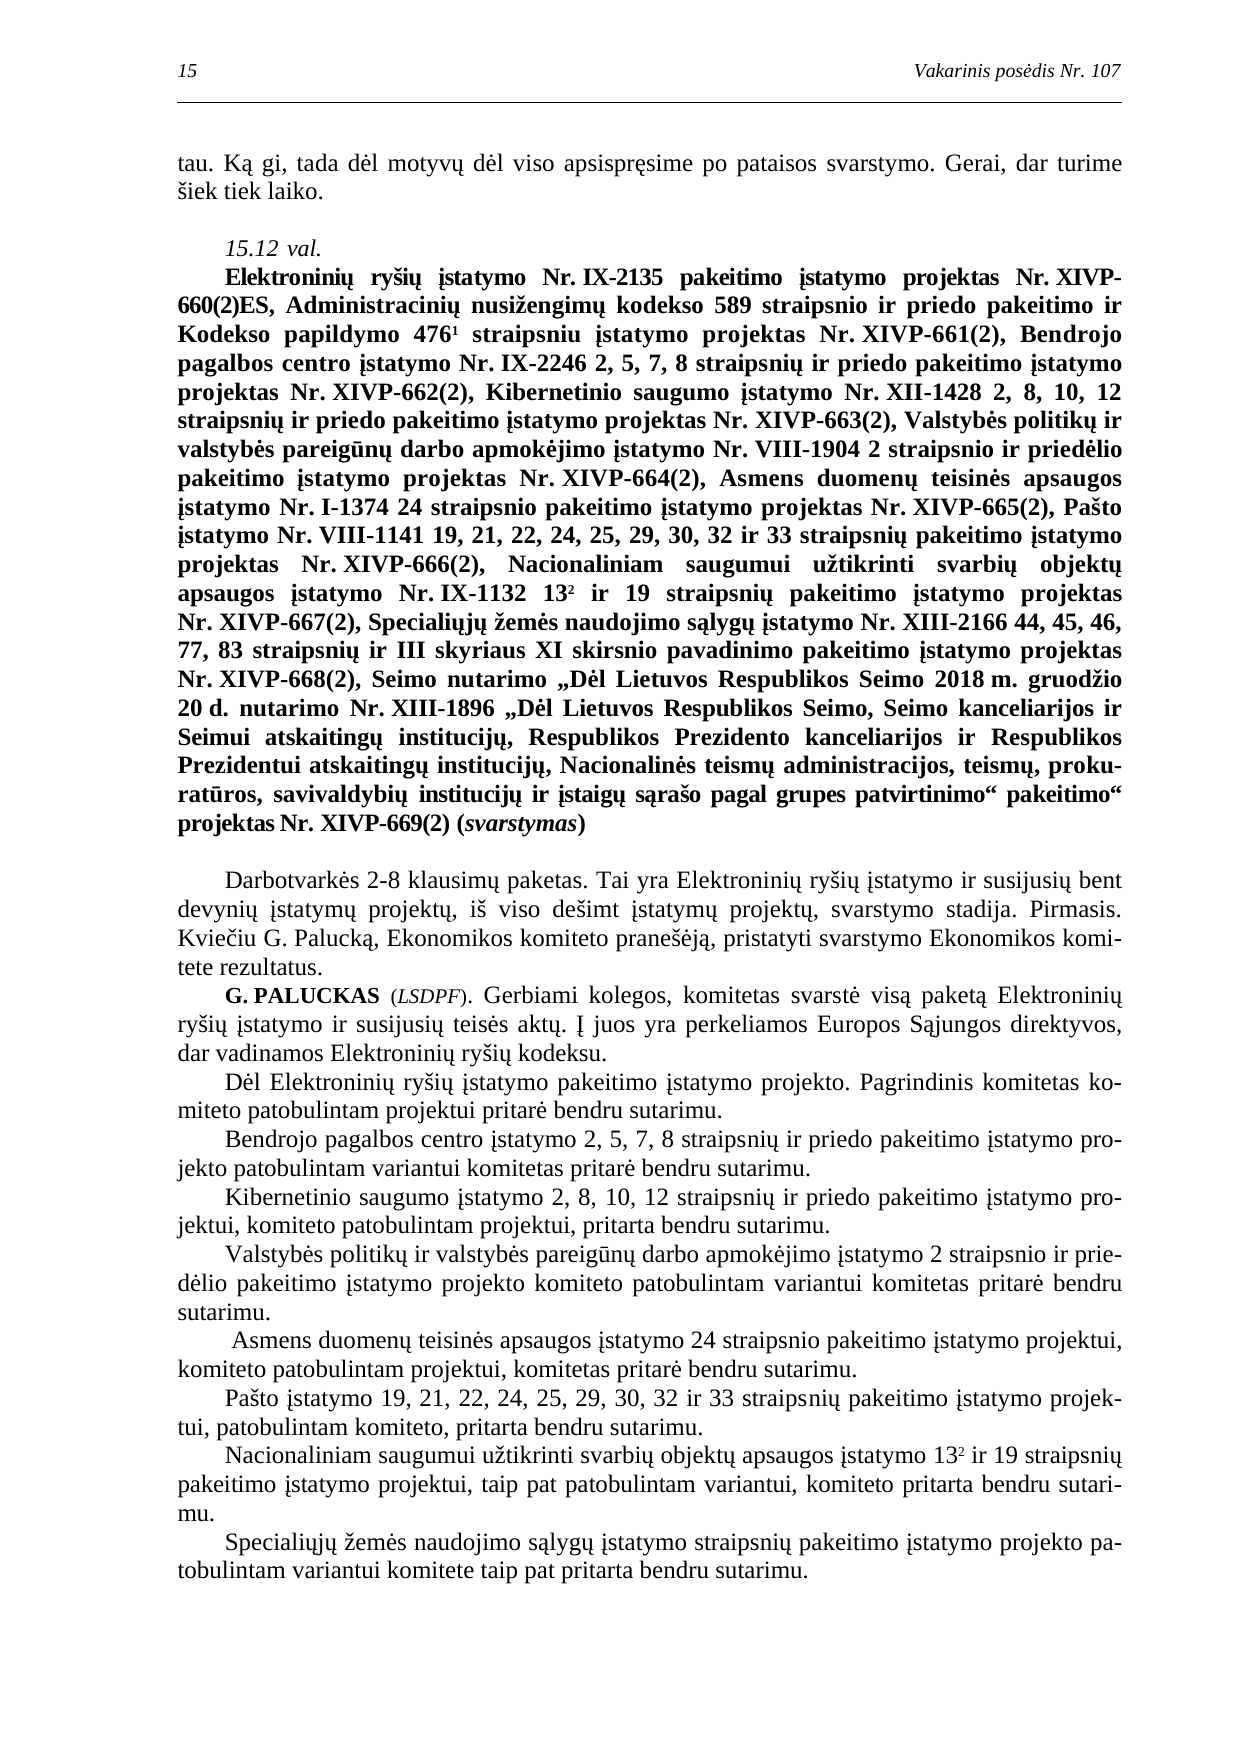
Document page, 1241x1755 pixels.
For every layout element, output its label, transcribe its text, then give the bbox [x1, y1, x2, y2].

text 15.12 val. [224, 234, 1122, 262]
text Ben­dro­jo pa­gal­bos cen­tro įsta­ty­mo 2, 5, 7, 8 straips­nių ir prie­do pa­kei­ti­mo įsta­ty­mo pro­jek­to pa­to­bu­lin­tam va­rian­tui ko­mi­te­tas pri­ta­rė ben­dru su­ta­ri­mu. [177, 1124, 1122, 1182]
text Elek­tro­ni­nių ry­šių įsta­ty­mo Nr. IX-2135 pa­kei­ti­mo įsta­ty­mo pro­jek­tas Nr. XIVP-660(2)ES, Ad­mi­nist­ra­ci­nių nu­si­žen­gi­mų ko­dek­so 589 straips­nio ir prie­do pa­kei­ti­mo ir Ko­dek­so papil­dy­mo 4761 straips­niu įsta­ty­mo pro­jek­tas Nr. XIVP-661(2), Ben­dro­jo pagal­bos cen­tro įsta­ty­mo Nr. IX-2246 2, 5, 7, 8 straips­nių ir prie­do pa­kei­ti­mo įsta­ty­mo pro­jek­tas Nr. XIVP-662(2), Ki­ber­ne­ti­nio sau­gu­mo įsta­ty­mo Nr. XII-1428 2, 8, 10, 12 straips­nių ir prie­do pa­kei­ti­mo įsta­ty­mo pro­jek­tas Nr. XIVP-663(2), Vals­ty­bės po­li­ti­kų ir vals­ty­bės pa­rei­gū­nų dar­bo ap­mo­kė­ji­mo įsta­ty­mo Nr. VIII-1904 2 straips­nio ir prie­dė­lio pa­kei­ti­mo įsta­ty­mo pro­jek­tas Nr. XIVP-664(2), As­mens duo­me­nų tei­si­nės ap­sau­gos įstaty­mo Nr. I-1374 24 straips­nio pa­kei­ti­mo įsta­ty­mo pro­jek­tas Nr. XIVP-665(2), Paš­to įsta­ty­mo Nr. VIII-1141 19, 21, 22, 24, 25, 29, 30, 32 ir 33 straips­nių pa­kei­ti­mo įsta­ty­mo pro­jek­tas Nr. XIVP-666(2), Na­cio­na­li­niam sau­gu­mui už­tik­rin­ti svar­bių ob­jek­tų apsaugos įsta­ty­mo Nr. IX-1132 132 ir 19 straips­nių pa­kei­ti­mo įsta­ty­mo pro­jek­tas Nr. XIVP-667(2), Specialių­jų že­mės nau­do­ji­mo są­ly­gų įsta­ty­mo Nr. XIII-2166 44, 45, 46, 77, 83 straips­nių ir III sky­riaus XI skir­snio pa­va­di­ni­mo pa­kei­ti­mo įsta­ty­mo pro­jek­tas Nr. XIVP-668(2), Sei­mo nu­ta­ri­mo „Dėl Lie­tu­vos Res­pub­li­kos Sei­mo 2018 m. gruo­džio 20 d. nu­ta­ri­mo Nr. XIII-1896 „Dėl Lie­tu­vos Res­pub­li­kos Sei­mo, Sei­mo kan­ce­lia­ri­jos ir Sei­mui at­skai­tin­gų ins­ti­tu­ci­jų, Res­pub­li­kos Pre­zi­den­to kan­ce­lia­ri­jos ir Res­pub­li­kos Prezi­den­tui at­skai­tin­gų ins­ti­tu­ci­jų, Na­cio­na­li­nės teis­mų ad­mi­nist­ra­ci­jos, teis­mų, pro­ku­ra­tū­ros, sa­vi­val­dy­bių insti­tu­ci­jų ir įstai­gų są­ra­šo pa­gal gru­pes pa­tvir­ti­ni­mo“ pa­kei­ti­mo“ pro­jek­tas Nr. XIVP-669(2) (svars­ty­mas) [177, 262, 1122, 837]
text G. PALUCKAS (LSDPF). Ger­bia­mi ko­le­gos, ko­mi­te­tas svars­tė vi­są pa­ke­tą Elek­tro­ni­nių ry­šių įsta­ty­mo ir su­si­ju­sių tei­sės ak­tų. Į juos yra per­ke­lia­mos Eu­ro­pos Są­jun­gos di­rek­ty­vos, dar va­di­na­mos Elek­tro­ni­nių ry­šių ko­dek­su. [177, 980, 1122, 1067]
text Spe­cia­lių­jų že­mės nau­do­ji­mo są­ly­gų įsta­ty­mo straips­nių pa­kei­ti­mo įsta­ty­mo pro­jek­to pa­to­bu­lin­tam va­rian­tui ko­mi­te­te taip pat pri­tar­ta ben­dru su­ta­ri­mu. [177, 1527, 1122, 1584]
text Ki­ber­ne­ti­nio sau­gu­mo įsta­ty­mo 2, 8, 10, 12 straips­nių ir prie­do pa­kei­ti­mo įsta­ty­mo pro­jek­tui, ko­mi­te­to pa­to­bu­lin­tam pro­jek­tui, pri­tar­ta ben­dru su­ta­ri­mu. [177, 1182, 1122, 1239]
text Vals­ty­bės po­li­ti­kų ir vals­ty­bės pa­rei­gū­nų dar­bo ap­mo­kė­ji­mo įsta­ty­mo 2 straips­nio ir prie­dė­lio pa­kei­ti­mo įsta­ty­mo pro­jek­to ko­mi­te­to pa­to­bu­lin­tam va­rian­tui ko­mi­te­tas pri­ta­rė ben­dru su­ta­ri­mu. [177, 1239, 1122, 1325]
text As­mens duo­me­nų tei­si­nės ap­sau­gos įsta­ty­mo 24 straips­nio pa­kei­ti­mo įsta­ty­mo pro­jek­tui, ko­mi­te­to pa­to­bu­lin­tam pro­jek­tui, ko­mi­te­tas pri­ta­rė ben­dru su­ta­ri­mu. [177, 1325, 1122, 1383]
text Paš­to įsta­ty­mo 19, 21, 22, 24, 25, 29, 30, 32 ir 33 straips­nių pa­kei­ti­mo įsta­ty­mo pro­jek­tui, pa­to­bu­lin­tam ko­mi­te­to, pri­tar­ta ben­dru su­ta­ri­mu. [177, 1383, 1122, 1440]
text Dar­bo­tvarkės 2-8 klau­si­mų pa­ke­tas. Tai yra Elek­tro­ni­nių ry­šių įsta­ty­mo ir su­si­ju­sių bent de­vy­nių įsta­ty­mų pro­jek­tų, iš vi­so de­šimt įsta­ty­mų pro­jek­tų, svars­ty­mo sta­di­ja. Pir­ma­sis. Kvie­čiu G. Pa­luc­ką, Eko­no­mi­kos ko­mi­te­to pra­ne­šė­ją, pri­sta­ty­ti svars­ty­mo Eko­no­mi­kos ko­mi­te­te re­zul­ta­tus. [177, 865, 1122, 980]
text tau. Ką gi, ta­da dėl mo­ty­vų dėl vi­so ap­si­sprę­si­me po pa­tai­sos svars­ty­mo. Ge­rai, dar tu­ri­me šiek tiek lai­ko. [177, 148, 1122, 205]
text Na­cio­na­li­niam sau­gu­mui už­tik­rin­ti svar­bių ob­jek­tų ap­sau­gos įsta­ty­mo 132 ir 19 straips­nių pa­kei­ti­mo įsta­ty­mo pro­jek­tui, taip pat pa­to­bu­lin­tam va­rian­tui, ko­mi­te­to pri­tar­ta ben­dru su­ta­ri­mu. [177, 1440, 1122, 1527]
text Dėl Elek­tro­ni­nių ry­šių įsta­ty­mo pa­kei­ti­mo įsta­ty­mo pro­jek­to. Pa­grin­di­nis ko­mi­te­tas ko­mi­te­to pa­to­bu­lin­tam pro­jek­tui pri­ta­rė ben­dru su­ta­ri­mu. [177, 1067, 1122, 1124]
